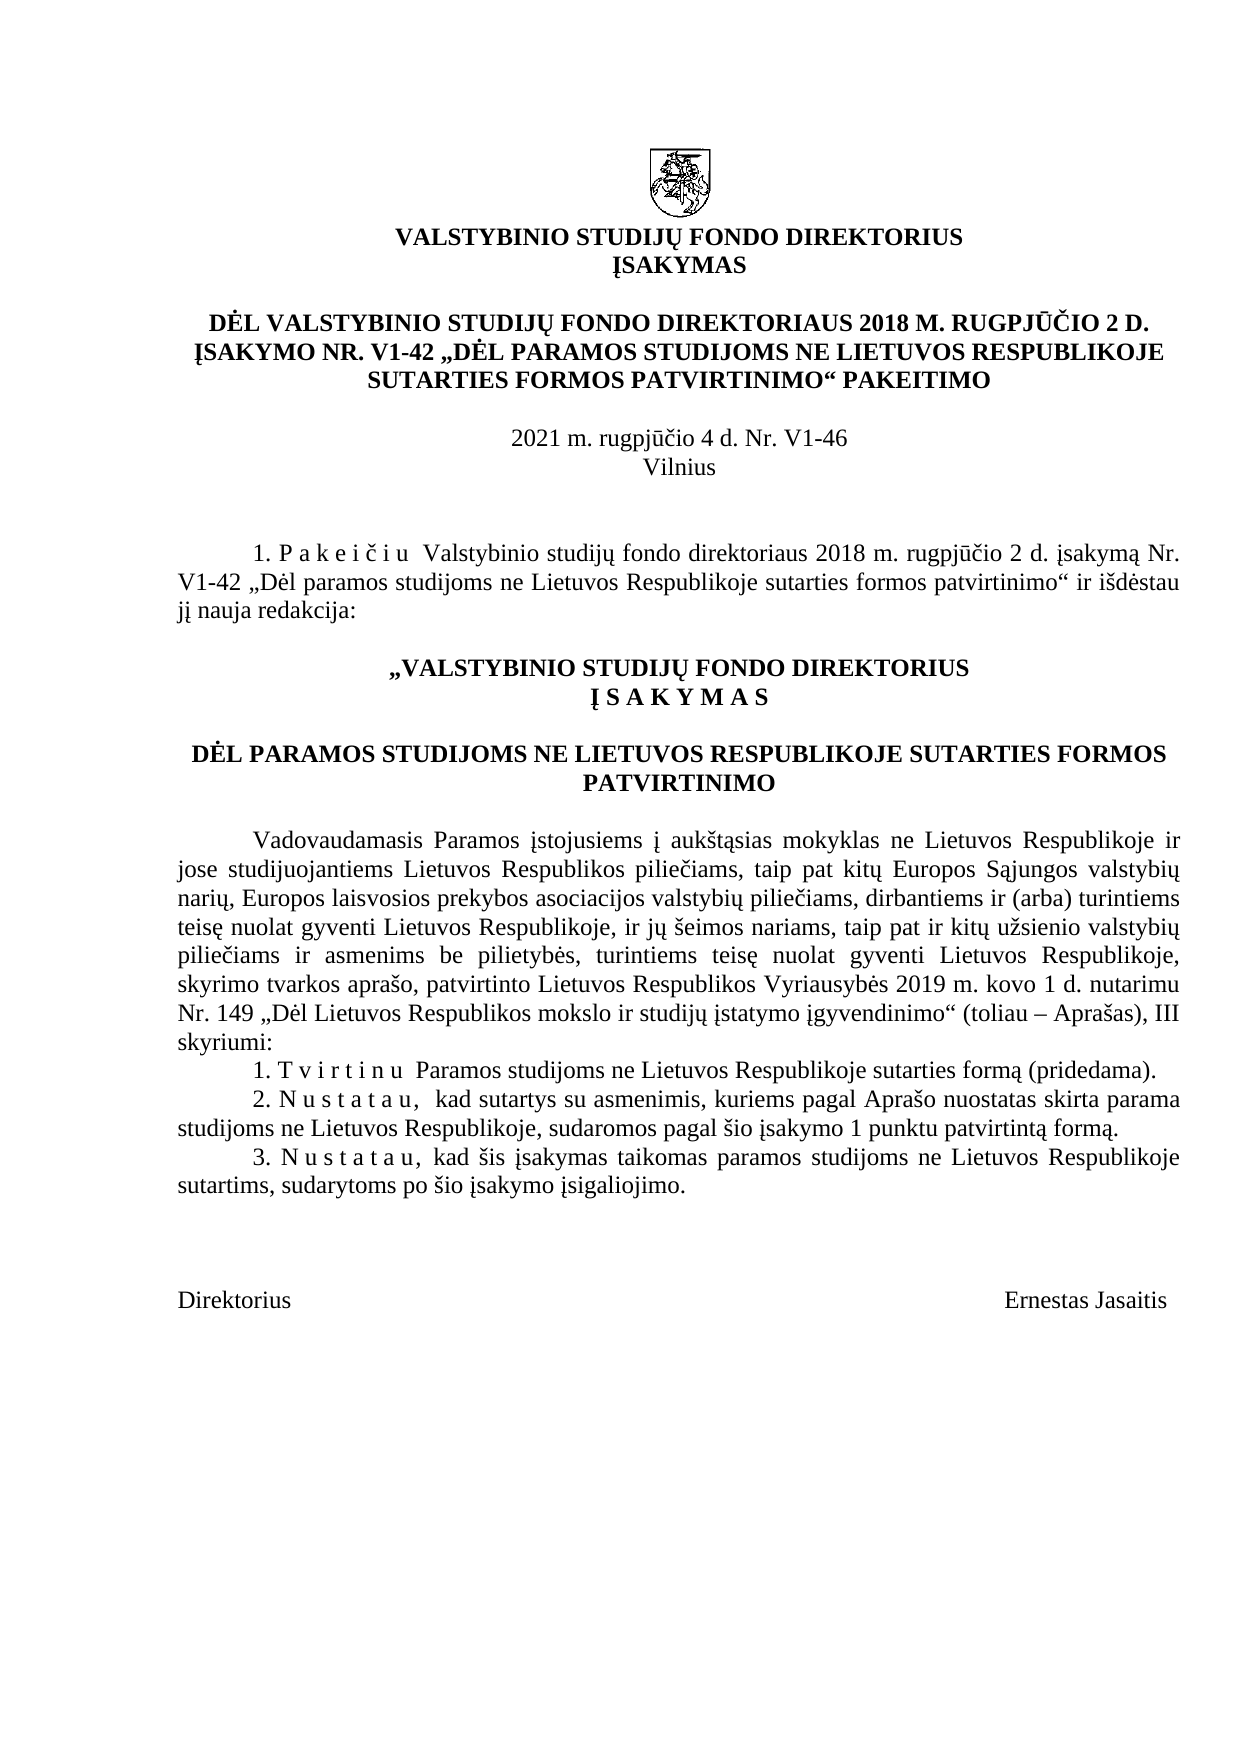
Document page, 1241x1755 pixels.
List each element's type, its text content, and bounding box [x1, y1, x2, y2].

text Vilnius [177, 452, 1181, 481]
text DĖL VALSTYBINIO STUDIJŲ FONDO DIREKTORIAUS 2018 M. RUGPJŪČIO 2 D. ĮSAKYMO NR. V1-42 „DĖL PARAMOS STUDIJOMS NE LIETUVOS RESPUBLIKOJE SUTARTIES FORMOS PATVIRTINIMO“ PAKEITIMO [177, 308, 1181, 394]
text 3. Nustatau, kad šis įsakymas taikomas paramos studijoms ne Lietuvos Respublikoje sutartims, sudarytoms po šio įsakymo įsigaliojimo. [177, 1142, 1181, 1199]
text DĖL PARAMOS STUDIJOMS NE LIETUVOS RESPUBLIKOJE SUTARTIES FORMOS PATVIRTINIMO [177, 739, 1181, 797]
text VALSTYBINIO STUDIJŲ FONDO DIREKTORIUS [177, 222, 1181, 251]
text 2021 m. rugpjūčio 4 d. Nr. V1-46 [177, 423, 1181, 452]
text ĮSAKYMAS [177, 682, 1181, 711]
text 1. Tvirtinu Paramos studijoms ne Lietuvos Respublikoje sutarties formą (pridedama). [177, 1056, 1181, 1084]
text 2. Nustatau, kad sutartys su asmenimis, kuriems pagal Aprašo nuostatas skirta parama studijoms ne Lietuvos Respublikoje, sudaromos pagal šio įsakymo 1 punktu patvirtintą formą. [177, 1084, 1181, 1142]
text Direktorius Ernestas Jasaitis [177, 1286, 1181, 1314]
text ĮSAKYMAS [177, 251, 1181, 279]
text „VALSTYBINIO STUDIJŲ FONDO DIREKTORIUS [177, 653, 1181, 682]
text Vadovaudamasis Paramos įstojusiems į aukštąsias mokyklas ne Lietuvos Respublikoje ir jose studijuojantiems Lietuvos Respublikos piliečiams, taip pat kitų Europos Sąjungos valstybių narių, Europos laisvosios prekybos asociacijos valstybių piliečiams, dirbantiems ir (arba) turintiems teisę nuolat gyventi Lietuvos Respublikoje, ir jų šeimos nariams, taip pat ir kitų užsienio valstybių piliečiams ir asmenims be pilietybės, turintiems teisę nuolat gyventi Lietuvos Respublikoje, skyrimo tvarkos aprašo, patvirtinto Lietuvos Respublikos Vyriausybės 2019 m. kovo 1 d. nutarimu Nr. 149 „Dėl Lietuvos Respublikos mokslo ir studijų įstatymo įgyvendinimo“ (toliau – Aprašas), III skyriumi: [177, 826, 1181, 1056]
text 1. Pakeičiu Valstybinio studijų fondo direktoriaus 2018 m. rugpjūčio 2 d. įsakymą Nr. V1-42 „Dėl paramos studijoms ne Lietuvos Respublikoje sutarties formos patvirtinimo“ ir išdėstau jį nauja redakcija: [177, 538, 1181, 624]
